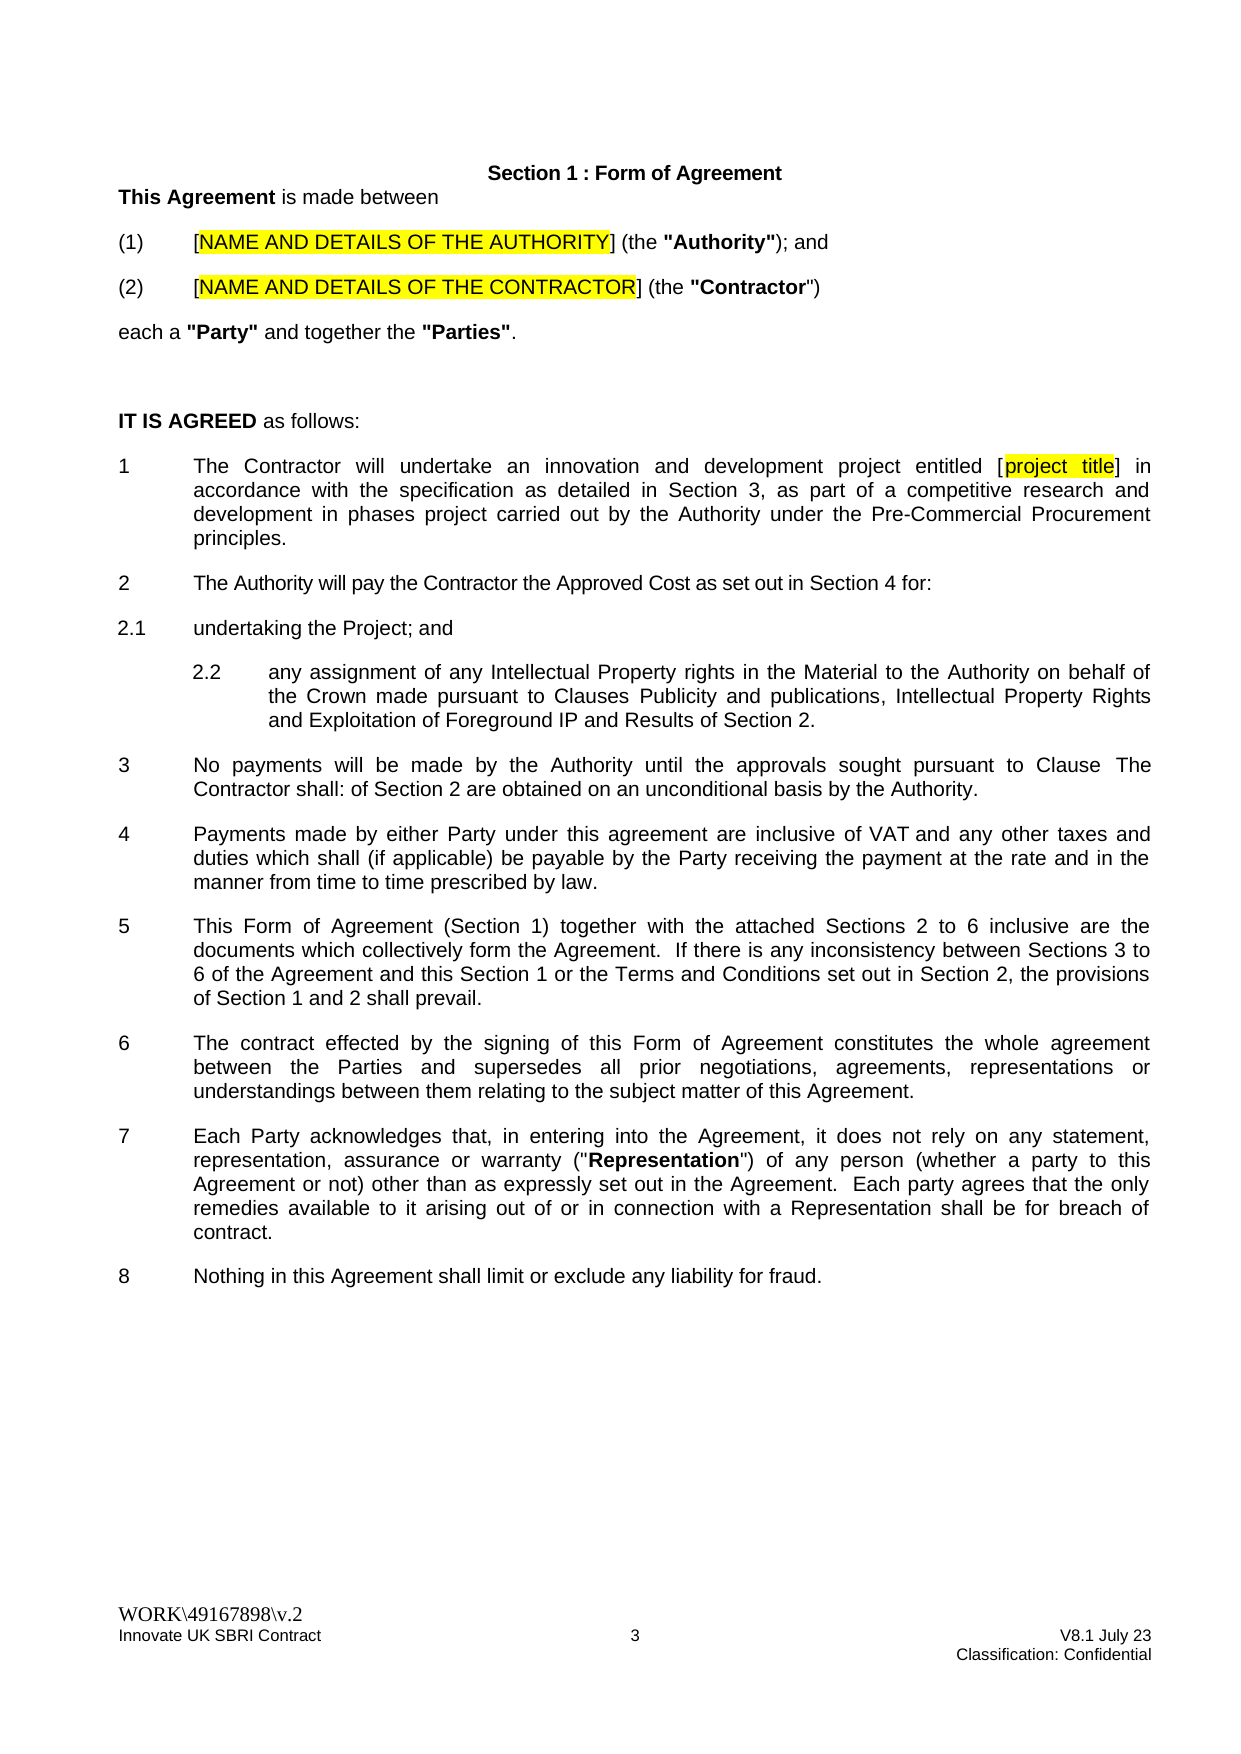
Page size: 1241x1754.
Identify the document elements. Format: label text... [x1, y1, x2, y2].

text each a "Party" and together the "Parties". [118, 319, 1151, 343]
list The Authority will pay the Contractor the Approved Cost as set out in Section 4 for: [118, 571, 1151, 594]
list undertaking the Project; and [117, 615, 1151, 639]
list Nothing in this Agreement shall limit or exclude any liability for fraud. [118, 1264, 1151, 1288]
text (2) [NAME AND DETAILS OF THE CONTRACTOR] (the "Contractor") [118, 275, 1151, 299]
text (1) [NAME AND DETAILS OF THE AUTHORITY] (the "Authority"); and [118, 230, 1151, 254]
list Payments made by either Party under this agreement are inclusive of VAT and any other taxes and duties which shall (if applicable) be payable by the Party receiving the payment at the rate and in the manner from time to time prescribed by law. [118, 822, 1151, 893]
text IT IS AGREED as follows: [118, 409, 1151, 433]
text This Agreement is made between [118, 185, 1151, 209]
list The contract effected by the signing of this Form of Agreement constitutes the whole agreement between the Parties and supersedes all prior negotiations, agreements, representations or understandings between them relating to the subject matter of this Agreement. [118, 1031, 1151, 1103]
list The Contractor will undertake an innovation and development project entitled [project title] in accordance with the specification as detailed in Section 3, as part of a competitive research and development in phases project carried out by the Authority under the Pre-Commercial Procurement principles. [118, 454, 1151, 550]
list Each Party acknowledges that, in entering into the Agreement, it does not rely on any statement, representation, assurance or warranty ("Representation") of any person (whether a party to this Agreement or not) other than as expressly set out in the Agreement. Each party agrees that the only remedies available to it arising out of or in connection with a Representation shall be for breach of contract. [118, 1124, 1151, 1243]
list This Form of Agreement (Section 1) together with the attached Sections 2 to 6 inclusive are the documents which collectively form the Agreement. If there is any inconsistency between Sections 3 to 6 of the Agreement and this Section 1 or the Terms and Conditions set out in Section 2, the provisions of Section 1 and 2 shall prevail. [118, 914, 1151, 1010]
text Section 1 : Form of Agreement [118, 161, 1151, 185]
list No payments will be made by the Authority until the approvals sought pursuant to Clause 3.3 of Section 2 are obtained on an unconditional basis by the Authority. [118, 753, 1151, 801]
list any assignment of any Intellectual Property rights in the Material to the Authority on behalf of the Crown made pursuant to Clauses 8, 14 and 15 of Section 2. [192, 660, 1151, 732]
